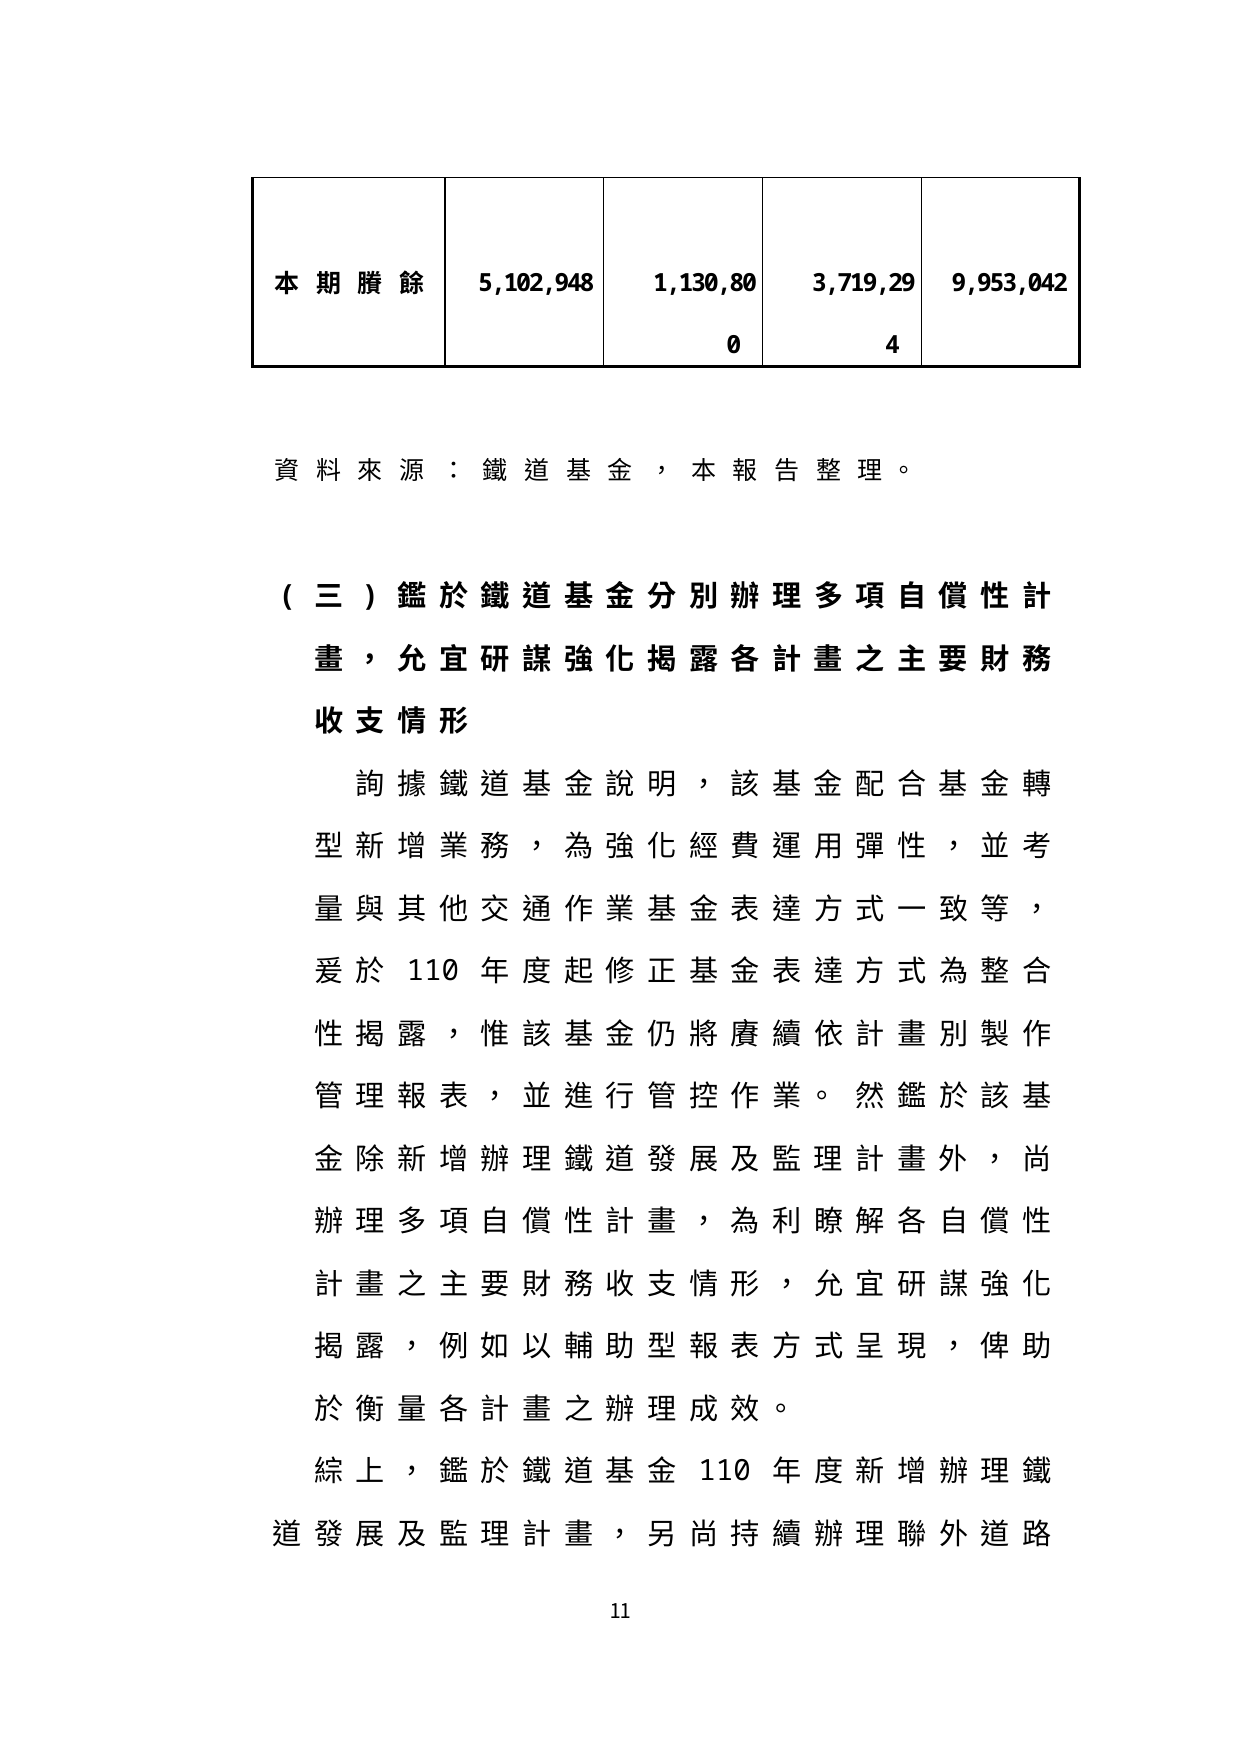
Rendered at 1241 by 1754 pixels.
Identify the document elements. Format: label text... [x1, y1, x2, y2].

text (三)鑑於鐵道基金分別辦理多項自償性計畫，允宜研謀強化揭露各計畫之主要財務收支情形 [242, 552, 1058, 740]
table_cell 本期賸餘 [254, 178, 444, 365]
text 綜上，鑑於鐵道基金110年度新增辦理鐵道發展及監理計畫，另尚持續辦理聯外道路計畫及高鐵投資計畫等多項自償性計畫，允宜研謀強化揭露各計畫之主要財務收支情形，俾利衡量各計畫之辦理成效。 [242, 1427, 1058, 1552]
table_cell 9,953,042 [922, 178, 1078, 365]
text 資料來源：鐵道基金，本報告整理。 [256, 427, 1058, 490]
text 詢據鐵道基金說明，該基金配合基金轉型新增業務，為強化經費運用彈性，並考量與其他交通作業基金表達方式一致等，爰於110年度起修正基金表達方式為整合性揭露，惟該基金仍將賡續依計畫別製作管理報表，並進行管控作業。然鑑於該基金除新增辦理鐵道發展及監理計畫外，尚辦理多項自償性計畫，為利瞭解各自償性計畫之主要財務收支情形，允宜研謀強化揭露，例如以輔助型報表方式呈現，俾助於衡量各計畫之辦理成效。 [271, 740, 1058, 1427]
table_cell 3,719,294 [763, 178, 921, 365]
table_cell 1,130,800 [604, 178, 762, 365]
table_cell 5,102,948 [446, 178, 603, 365]
